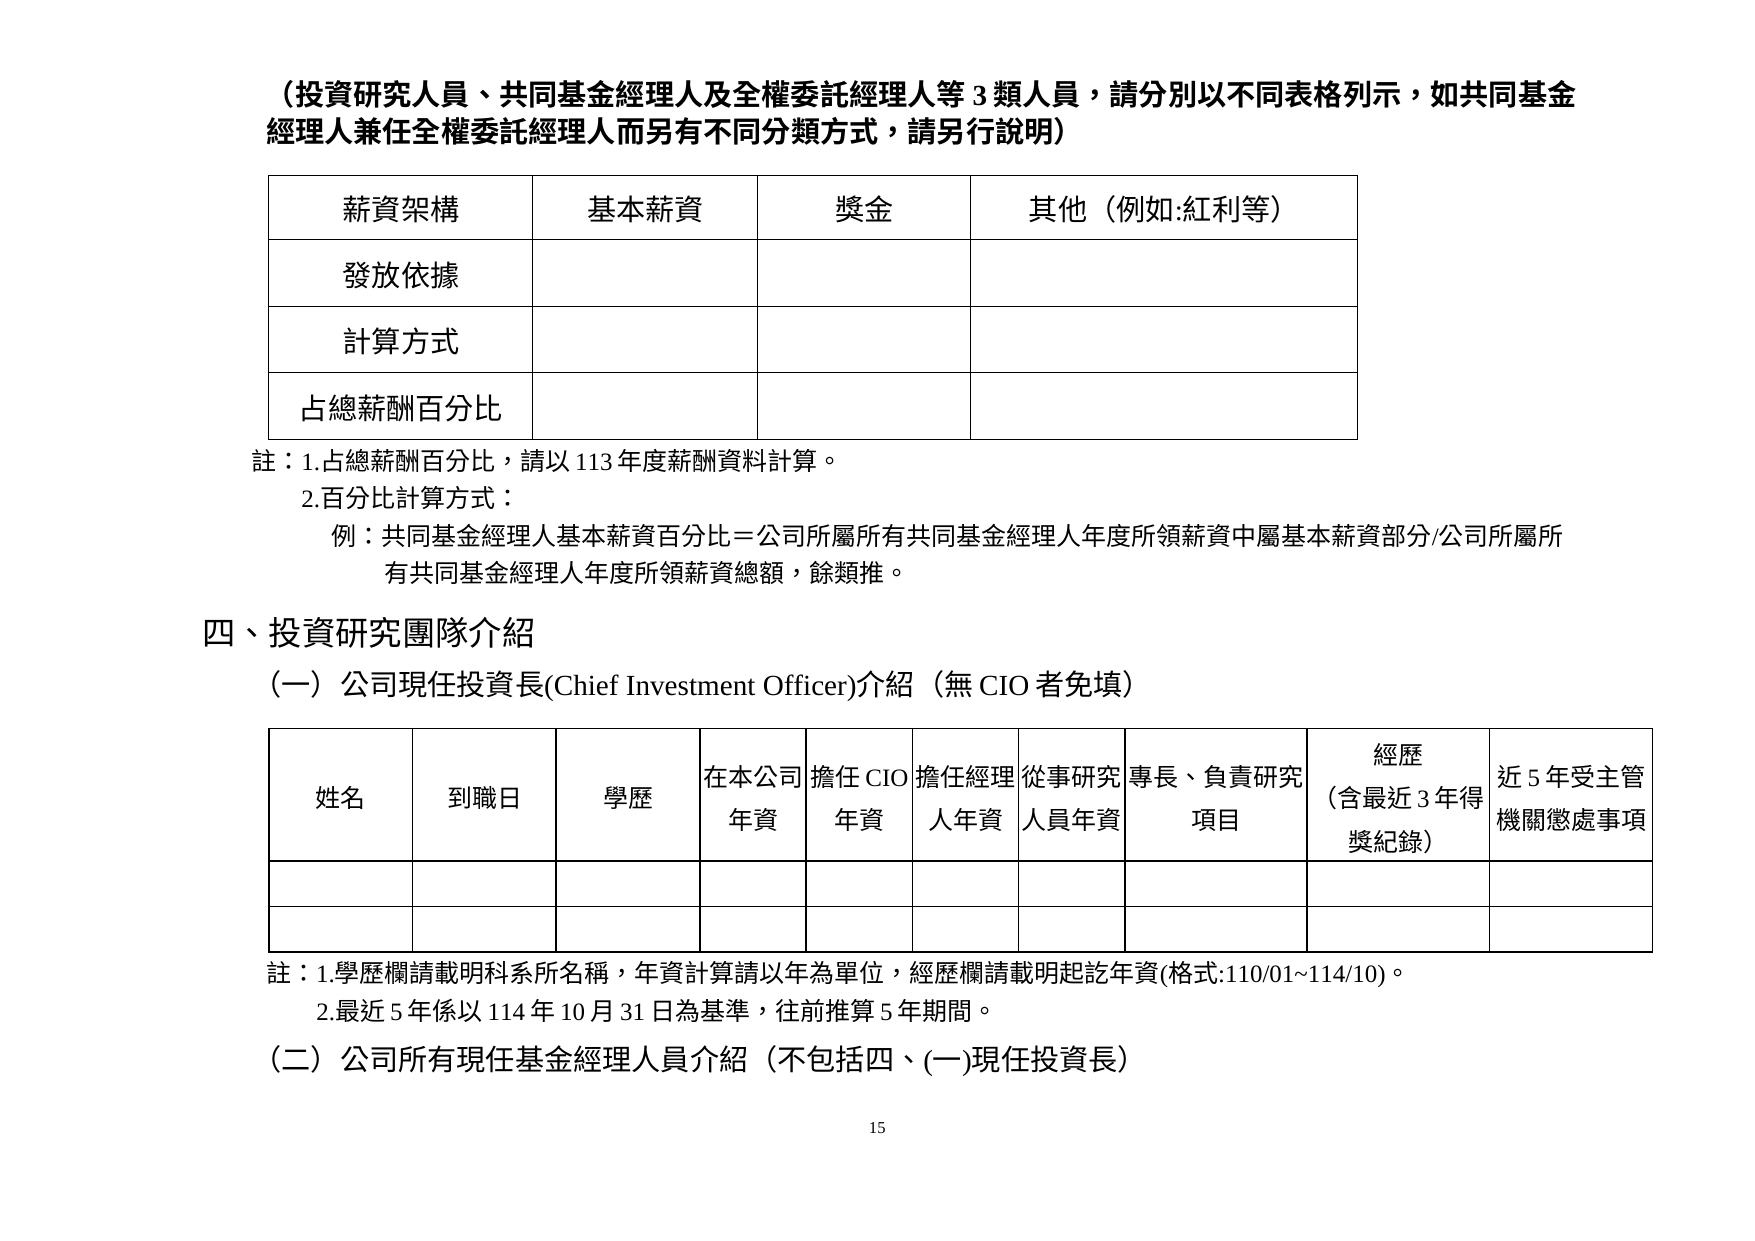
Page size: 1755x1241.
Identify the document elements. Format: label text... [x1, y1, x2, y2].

text 註：1.學歷欄請載明科系所名稱，年資計算請以年為單位，經歷欄請載明起訖年資(格式:110/01~114/10)。 [177, 952, 1573, 990]
table_cell [1019, 862, 1124, 906]
text 例：共同基金經理人基本薪資百分比＝公司所屬所有共同基金經理人年度所領薪資中屬基本薪資部分/公司所屬所有共同基金經理人年度所領薪資總額，餘類推。 [332, 515, 1577, 590]
table_cell [557, 907, 699, 951]
table_header 姓名 [270, 729, 412, 860]
text 註：1.占總薪酬百分比，請以113年度薪酬資料計算。 [202, 440, 1577, 477]
table_cell [807, 862, 912, 906]
text （一）公司現任投資長(Chief Investment Officer)介紹（無CIO者免填） [252, 665, 1573, 702]
text 2.最近5年係以114年10月31日為基準，往前推算5年期間。 [316, 990, 1573, 1027]
table_cell [971, 240, 1357, 306]
table_cell [533, 307, 757, 372]
table_header 基本薪資 [533, 176, 757, 239]
table_cell [913, 907, 1018, 951]
table_header 學歷 [557, 729, 699, 860]
text 四、投資研究團隊介紹 [202, 615, 1577, 652]
text （二）公司所有現任基金經理人員介紹（不包括四、(一)現任投資長） [252, 1040, 1573, 1077]
table_cell [413, 862, 555, 906]
table_cell [758, 240, 970, 306]
table_cell [1490, 907, 1652, 951]
table_cell [758, 307, 970, 372]
table_cell [557, 862, 699, 906]
table_cell [758, 373, 970, 439]
table_cell [913, 862, 1018, 906]
table_cell [270, 862, 412, 906]
table_cell [807, 907, 912, 951]
table_header 專長、負責研究項目 [1126, 729, 1306, 860]
table_cell [971, 373, 1357, 439]
table_header 到職日 [413, 729, 555, 860]
text 2.百分比計算方式： [202, 477, 1577, 515]
table_cell [1019, 907, 1124, 951]
table_cell [533, 240, 757, 306]
table_header 在本公司 年資 [701, 729, 805, 860]
table_header 經歷 （含最近3年得獎紀錄） [1308, 729, 1489, 860]
table_header 薪資架構 [269, 176, 532, 239]
table_header 近5年受主管機關懲處事項 [1490, 729, 1652, 860]
table_cell 計算方式 [269, 307, 532, 372]
table_cell [971, 307, 1357, 372]
table_cell [270, 907, 412, 951]
table_cell [413, 907, 555, 951]
table_header 其他（例如:紅利等） [971, 176, 1357, 239]
table_cell [1308, 862, 1489, 906]
table_cell [1126, 907, 1306, 951]
text （投資研究人員、共同基金經理人及全權委託經理人等3類人員，請分別以不同表格列示，如共同基金經理人兼任全權委託經理人而另有不同分類方式，請另行說明） [266, 75, 1577, 150]
table_cell 發放依據 [269, 240, 532, 306]
table_header 擔任經理人年資 [913, 729, 1018, 860]
table_cell [701, 907, 805, 951]
table_cell [1490, 862, 1652, 906]
table_cell [1126, 862, 1306, 906]
table_cell 占總薪酬百分比 [269, 373, 532, 439]
table_header 擔任CIO 年資 [807, 729, 912, 860]
table_cell [1308, 907, 1489, 951]
table_cell [701, 862, 805, 906]
table_header 獎金 [758, 176, 970, 239]
table_cell [533, 373, 757, 439]
table_header 從事研究人員年資 [1019, 729, 1124, 860]
